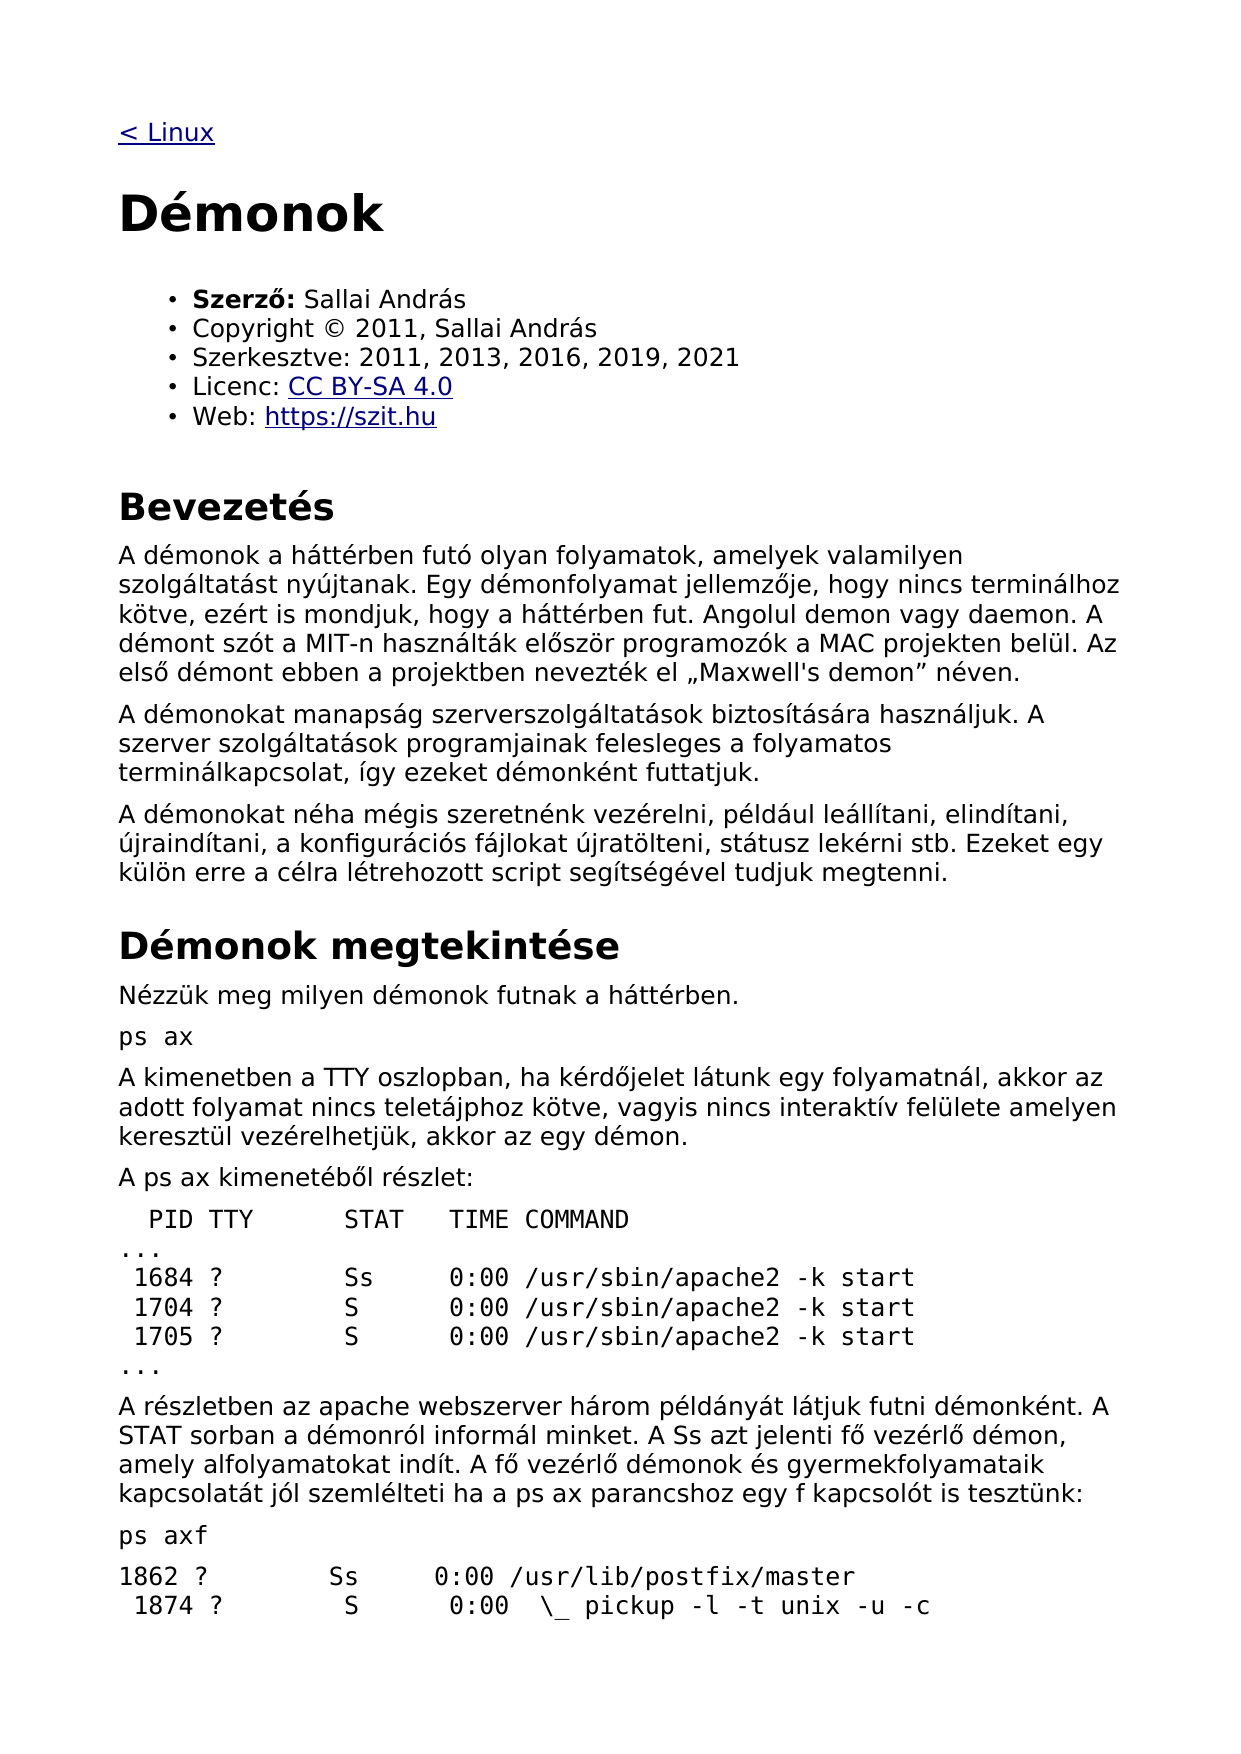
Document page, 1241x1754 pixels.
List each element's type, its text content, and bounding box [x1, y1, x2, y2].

list Copyright © 2011, Sallai András [177, 314, 1122, 343]
subtitle Démonok megtekintése [118, 925, 1122, 968]
text ps ax [118, 1023, 1122, 1052]
list Szerző: Sallai András [177, 285, 1122, 314]
text A démonok a háttérben futó olyan folyamatok, amelyek valamilyen szolgáltatást nyújtanak. Egy démonfolyamat jellemzője, hogy nincs terminálhoz kötve, ezért is mondjuk, hogy a háttérben fut. Angolul demon vagy daemon. A démont szót a MIT-n használták először programozók a MAC projekten belül. Az első démont ebben a projektben nevezték el „Maxwell's demon” néven. [118, 541, 1122, 687]
text A ps ax kimenetéből részlet: [118, 1163, 1122, 1193]
list Szerkesztve: 2011, 2013, 2016, 2019, 2021 [177, 343, 1122, 372]
list Web: https://szit.hu [177, 402, 1122, 431]
text Nézzük meg milyen démonok futnak a háttérben. [118, 981, 1122, 1010]
subtitle Bevezetés [118, 485, 1122, 529]
text A kimenetben a TTY oszlopban, ha kérdőjelet látunk egy folyamatnál, akkor az adott folyamat nincs teletájphoz kötve, vagyis nincs interaktív felülete amelyen keresztül vezérelhetjük, akkor az egy démon. [118, 1063, 1122, 1151]
text A részletben az apache webszerver három példányát látjuk futni démonként. A STAT sorban a démonról informál minket. A Ss azt jelenti fő vezérlő démon, amely alfolyamatokat indít. A fő vezérlő démonok és gyermekfolyamataik kapcsolatát jól szemlélteti ha a ps ax parancshoz egy f kapcsolót is tesztünk: [118, 1392, 1122, 1509]
text PID TTY STAT TIME COMMAND ... 1684 ? Ss 0:00 /usr/sbin/apache2 -k start 1704 ? S 0:00 /usr/sbin/apache2 -k start 1705 ? S 0:00 /usr/sbin/apache2 -k start ... [118, 1205, 1122, 1380]
text ps axf [118, 1521, 1122, 1550]
text A démonokat manapság szerverszolgáltatások biztosítására használjuk. A szerver szolgáltatások programjainak felesleges a folyamatos terminálkapcsolat, így ezeket démonként futtatjuk. [118, 700, 1122, 787]
subtitle Démonok [118, 185, 1122, 243]
text A démonokat néha mégis szeretnénk vezérelni, például leállítani, elindítani, újraindítani, a konfigurációs fájlokat újratölteni, státusz lekérni stb. Ezeket egy külön erre a célra létrehozott script segítségével tudjuk megtenni. [118, 800, 1122, 887]
text < Linux [118, 118, 1122, 147]
list Licenc: CC BY-SA 4.0 [177, 372, 1122, 402]
text 1862 ? Ss 0:00 /usr/lib/postfix/master 1874 ? S 0:00 \_ pickup -l -t unix -u -c [118, 1562, 1122, 1620]
